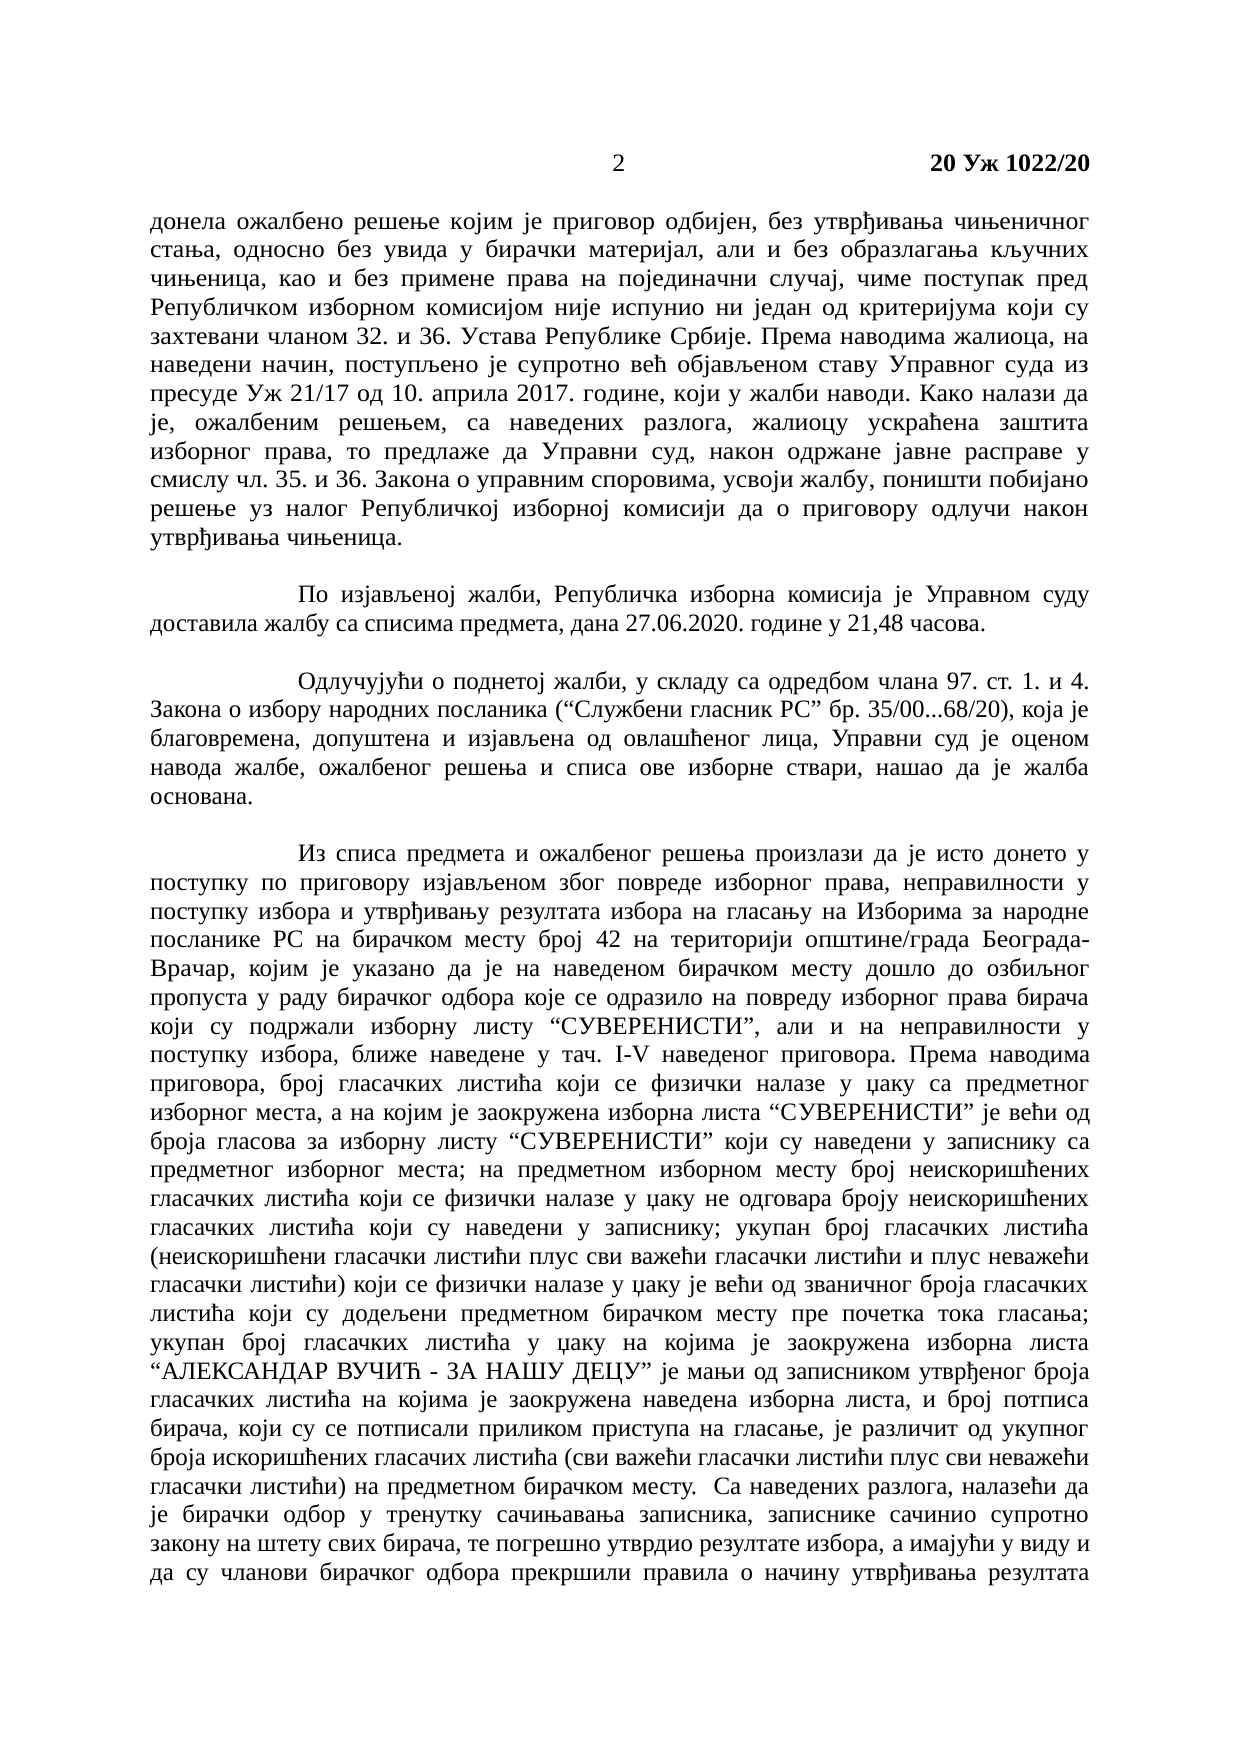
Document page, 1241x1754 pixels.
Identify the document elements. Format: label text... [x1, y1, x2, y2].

text Одлучујући о поднетој жалби, у складу са одредбом члана 97. ст. 1. и 4. Закона о избору народних посланика (“Службени гласник РС” бр. 35/00...68/20), која је благовремена, допуштена и изјављена од овлашћеног лица, Управни суд је оценом навода жалбе, ожалбеног решења и списа ове изборне ствари, нашао да је жалба основана. [150, 666, 1090, 809]
text донела ожалбено решење којим је приговор одбијен, без утврђивања чињеничног стања, односно без увида у бирачки материјал, али и без образлагања кључних чињеница, као и без примене права на појединачни случај, чиме поступак пред Републичком изборном комисијом није испунио ни један од критеријума који су захтевани чланом 32. и 36. Устава Републике Србије. Према наводима жалиоца, на наведени начин, поступљено је супротно већ објављеном ставу Управног суда из пресуде Уж 21/17 од 10. априла 2017. године, који у жалби наводи. Како налази да је, ожалбеним решењем, са наведених разлога, жалиоцу ускраћена заштита изборног права, то предлаже да Управни суд, након одржане јавне расправе у смислу чл. 35. и 36. Закона о управним споровима, усвоји жалбу, поништи побијано решење уз налог Републичкој изборној комисији да о приговору одлучи након утврђивања чињеница. [150, 206, 1090, 551]
text По изјављеној жалби, Републичка изборна комисија је Управном суду доставила жалбу са списима предмета, дана 27.06.2020. године у 21,48 часова. [150, 579, 1090, 637]
text Из списа предмета и ожалбеног решења произлази да је исто донето у поступку по приговору изјављеном због повреде изборног права, неправилности у поступку избора и утврђивању резултата избора на гласању на Изборима за народне посланике РС на бирачком месту број 42 на територији општине/града Београда-Врачар, којим је указано да је на наведеном бирачком месту дошло до озбиљног пропуста у раду бирачког одбора које се одразило на повреду изборног права бирача који су подржали изборну листу “СУВЕРЕНИСТИ”, али и на неправилности у поступку избора, ближе наведене у тач. I-V наведеног приговора. Према наводима приговора, број гласачких листића који се физички налазе у џаку са предметног изборног места, а на којим је заокружена изборна листа “СУВЕРЕНИСТИ” је већи од броја гласова за изборну листу “СУВЕРЕНИСТИ” који су наведени у записнику са предметног изборног места; на предметном изборном месту број неискоришћених гласачких листића који се физички налазе у џаку не одговара броју неискоришћених гласачких листића који су наведени у записнику; укупан број гласачких листића (неискоришћени гласачки листићи плус сви важећи гласачки листићи и плус неважећи гласачки листићи) који се физички налазе у џаку је већи од званичног броја гласачких листића који су додељени предметном бирачком месту пре почетка тока гласања; укупан број гласачких листића у џаку на којима је заокружена изборна листа “АЛЕКСАНДАР ВУЧИЋ - ЗА НАШУ ДЕЦУ” је мањи од записником утврђеног броја гласачких листића на којима је заокружена наведена изборна листа, и број потписа бирача, који су се потписали приликом приступа на гласање, је различит од укупног броја искоришћених гласачих листића (сви важећи гласачки листићи плус сви неважећи гласачки листићи) на предметном бирачком месту. Са наведених разлога, налазећи да је бирачки одбор у тренутку сачињавања записника, записнике сачинио супротно закону на штету свих бирача, те погрешно утврдио резултате избора, а имајући у виду и да су чланови бирачког одбора прекршили правила о начину утврђивања резултата [150, 838, 1090, 1586]
